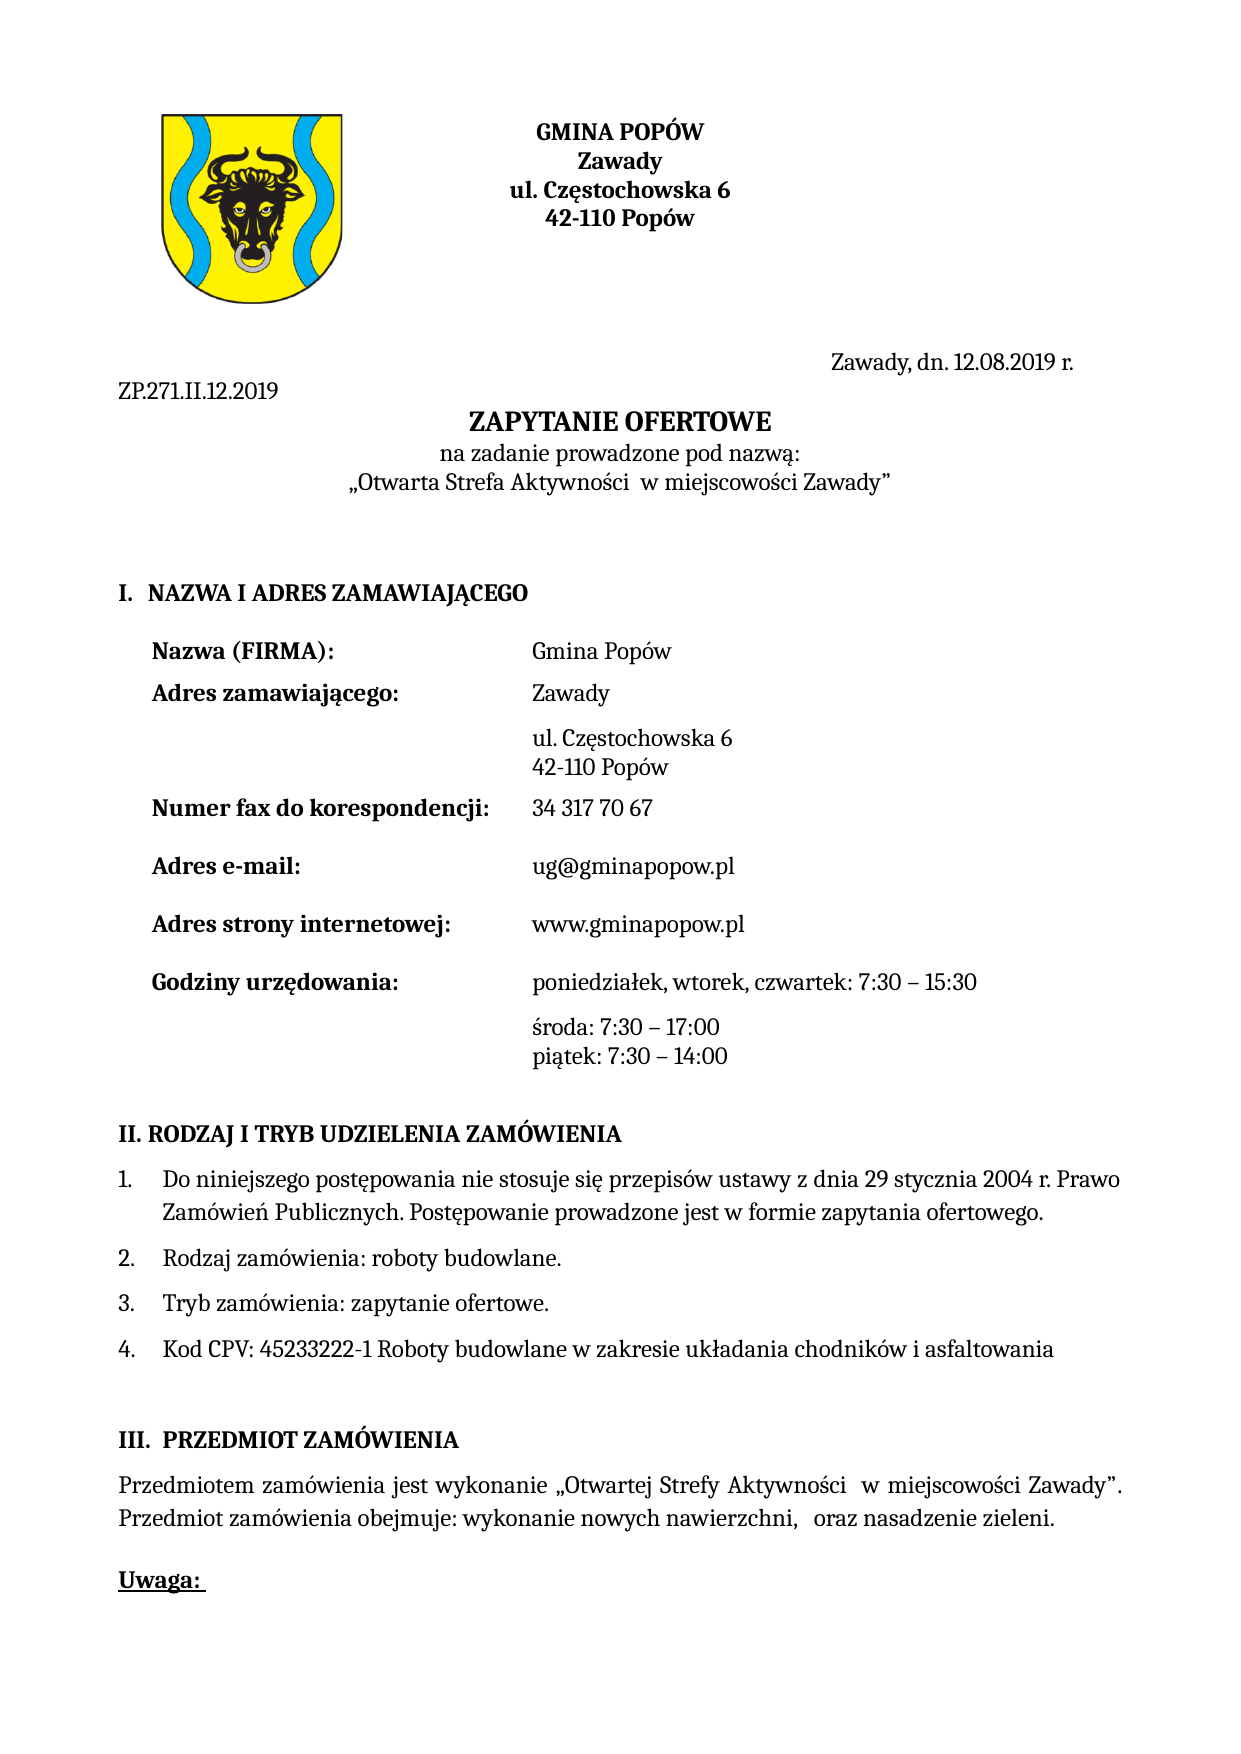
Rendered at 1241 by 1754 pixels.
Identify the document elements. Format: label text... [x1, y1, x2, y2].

table_cell www.gminapopow.pl [521, 897, 1100, 955]
table_cell 34 317 70 67 [521, 781, 1100, 839]
text Przedmiotem zamówienia jest wykonanie „Otwartej Strefy Aktywności w miejscowości Zawady”. Przedmiot zamówienia obejmuje: wykonanie nowych nawierzchni, oraz nasadzenie zieleni. [118, 1471, 1122, 1533]
text [118, 147, 161, 176]
text ul. Częstochowska 6 [343, 176, 1122, 204]
text ZAPYTANIE OFERTOWE [118, 406, 1122, 439]
text GMINA POPÓW [343, 118, 1122, 147]
picture [161, 114, 343, 304]
table_header Gmina Popów [521, 637, 1100, 666]
list NAZWA I ADRES ZAMAWIAJĄCEGO [118, 579, 1122, 608]
list Rodzaj zamówienia: roboty budowlane. [118, 1243, 1122, 1272]
text [118, 204, 161, 233]
table_header Nazwa (FIRMA): [140, 637, 521, 666]
list Do niniejszego postępowania nie stosuje się przepisów ustawy z dnia 29 stycznia 2004 r. Prawo Zamówień Publicznych. Postępowanie prowadzone jest w formie zapytania ofertowego. [118, 1165, 1122, 1227]
text Zawady, dn. 12.08.2019 r. [118, 348, 1122, 377]
table_cell poniedziałek, wtorek, czwartek: 7:30 – 15:30 środa: 7:30 – 17:00 piątek: 7:30 – 14:00 [521, 955, 1100, 1071]
table_cell Zawady ul. Częstochowska 6 42-110 Popów [521, 666, 1100, 781]
table_cell Adres strony internetowej: [140, 897, 521, 955]
text Uwaga: [118, 1566, 1122, 1595]
list Kod CPV: 45233222-1 Roboty budowlane w zakresie układania chodników i asfaltowania [118, 1334, 1122, 1363]
table_cell Adres e-mail: [140, 839, 521, 897]
list RODZAJ I TRYB UDZIELENIA ZAMÓWIENIA [118, 1119, 1122, 1148]
text 42-110 Popów [343, 204, 1122, 233]
text [118, 176, 161, 204]
table_cell Adres zamawiającego: [140, 666, 521, 781]
text Zawady [343, 147, 1122, 176]
list PRZEDMIOT ZAMÓWIENIA [118, 1426, 1122, 1454]
table_cell ug@gminapopow.pl [521, 839, 1100, 897]
list Tryb zamówienia: zapytanie ofertowe. [118, 1289, 1122, 1318]
table_cell Numer fax do korespondencji: [140, 781, 521, 839]
text na zadanie prowadzone pod nazwą: [118, 439, 1122, 468]
text „Otwarta Strefa Aktywności w miejscowości Zawady” [118, 468, 1122, 497]
text [118, 118, 161, 147]
text ZP.271.II.12.2019 [118, 377, 1122, 406]
table_cell Godziny urzędowania: [140, 955, 521, 1071]
